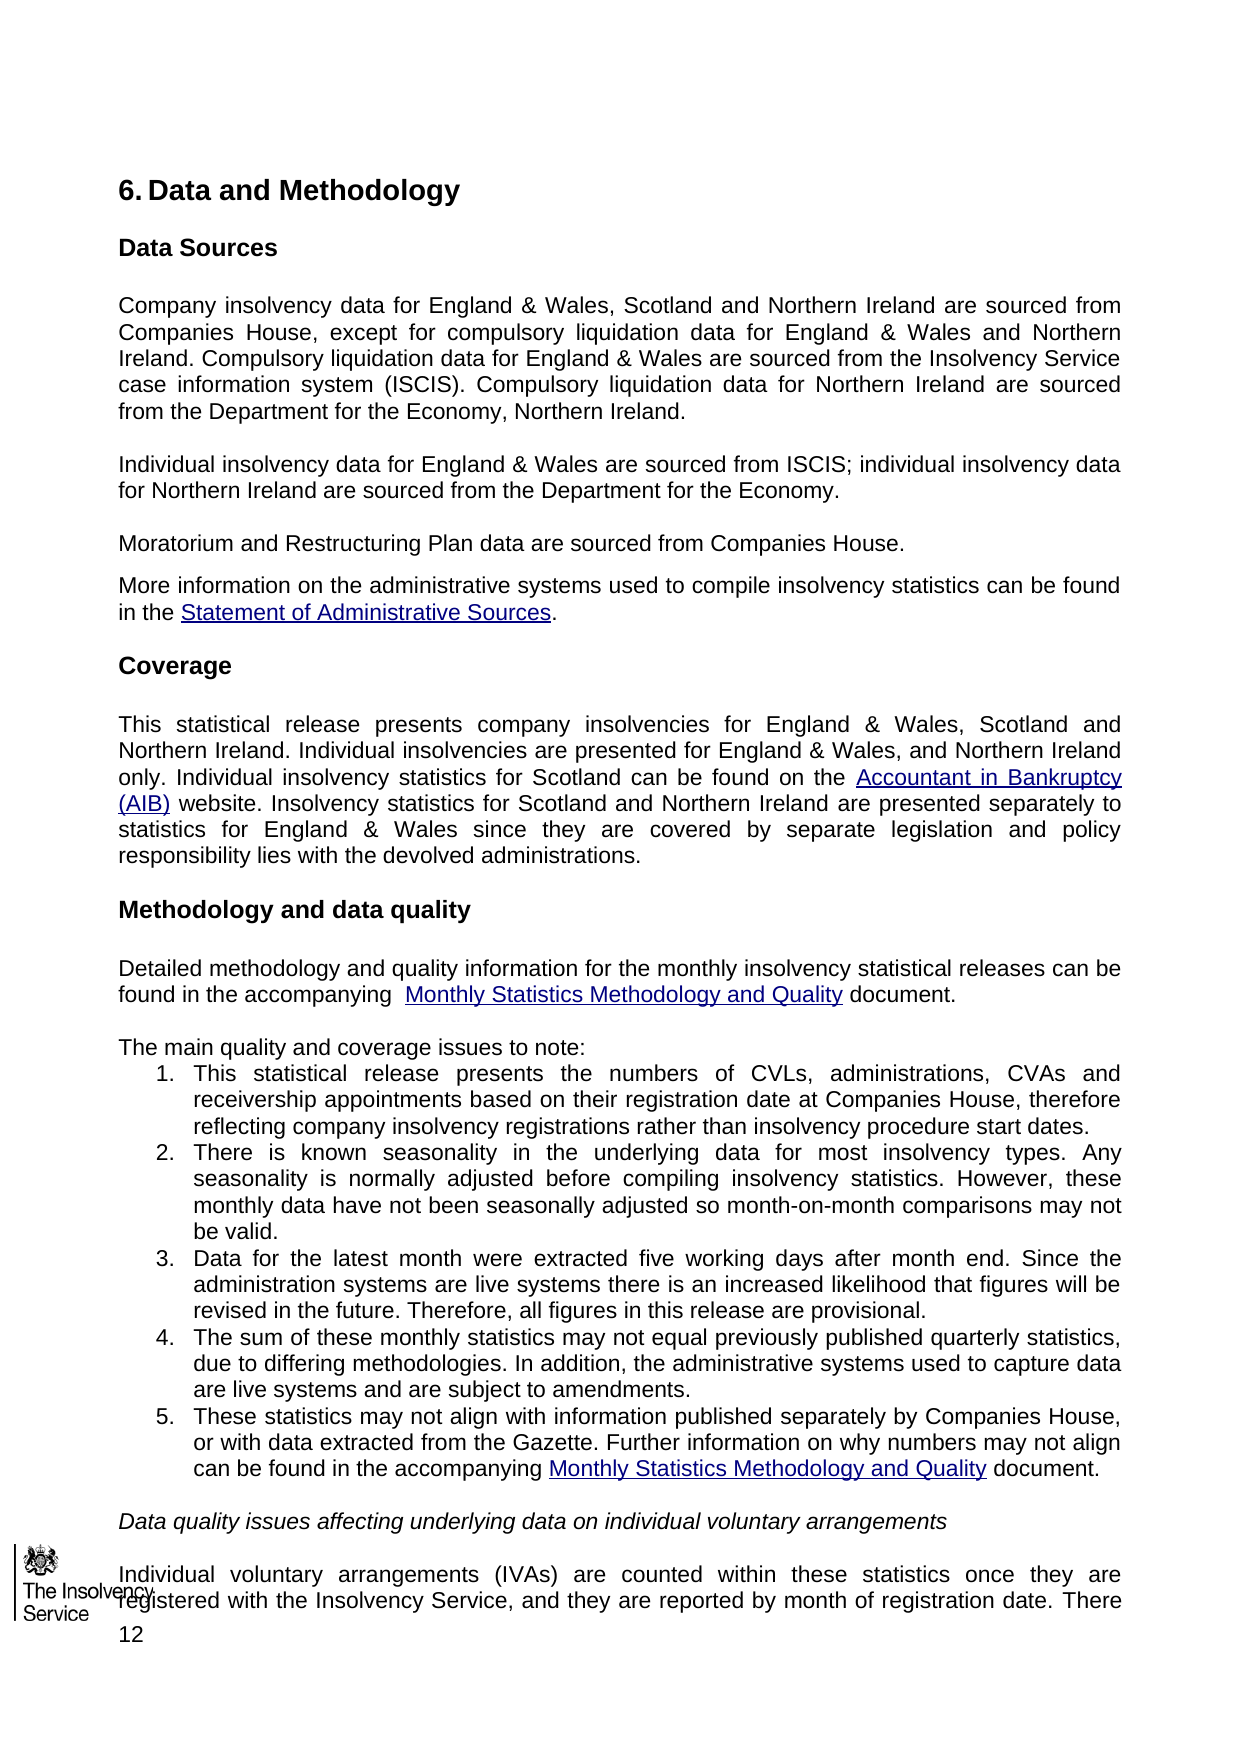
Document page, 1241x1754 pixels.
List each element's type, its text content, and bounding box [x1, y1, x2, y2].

text This statistical release presents company insolvencies for England & Wales, Scotland and Northern Ireland. Individual insolvencies are presented for England & Wales, and Northern Ireland only. Individual insolvency statistics for Scotland can be found on the Accountant in Bankruptcy (AIB) website. Insolvency statistics for Scotland and Northern Ireland are presented separately to statistics for England & Wales since they are covered by separate legislation and policy responsibility lies with the devolved administrations. [118, 711, 1122, 869]
subtitle Methodology and data quality [118, 895, 1122, 924]
list These statistics may not align with information published separately by Companies House, or with data extracted from the Gazette. Further information on why numbers may not align can be found in the accompanying Monthly Statistics Methodology and Quality document. [156, 1403, 1122, 1482]
list The sum of these monthly statistics may not equal previously published quarterly statistics, due to differing methodologies. In addition, the administrative systems used to capture data are live systems and are subject to amendments. [156, 1323, 1122, 1403]
text Individual insolvency data for England & Wales are sourced from ISCIS; individual insolvency data for Northern Ireland are sourced from the Department for the Economy. [118, 451, 1122, 503]
list This statistical release presents the numbers of CVLs, administrations, CVAs and receivership appointments based on their registration date at Companies House, therefore reflecting company insolvency registrations rather than insolvency procedure start dates. [156, 1060, 1122, 1139]
text Individual voluntary arrangements (IVAs) are counted within these statistics once they are registered with the Insolvency Service, and they are reported by month of registration date. There [118, 1561, 1122, 1613]
subtitle Data Sources [118, 233, 1122, 262]
list Data for the latest month were extracted five working days after month end. Since the administration systems are live systems there is an increased likelihood that figures will be revised in the future. Therefore, all figures in this release are provisional. [156, 1244, 1122, 1323]
list There is known seasonality in the underlying data for most insolvency types. Any seasonality is normally adjusted before compiling insolvency statistics. However, these monthly data have not been seasonally adjusted so month-on-month comparisons may not be valid. [156, 1139, 1122, 1244]
text Detailed methodology and quality information for the monthly insolvency statistical releases can be found in the accompanying Monthly Statistics Methodology and Quality document. [118, 954, 1122, 1007]
text More information on the administrative systems used to compile insolvency statistics can be found in the Statement of Administrative Sources. [118, 572, 1122, 625]
text Moratorium and Restructuring Plan data are sourced from Companies House. [118, 529, 1122, 556]
text Company insolvency data for England & Wales, Scotland and Northern Ireland are sourced from Companies House, except for compulsory liquidation data for England & Wales and Northern Ireland. Compulsory liquidation data for England & Wales are sourced from the Insolvency Service case information system (ISCIS). Compulsory liquidation data for Northern Ireland are sourced from the Department for the Economy, Northern Ireland. [118, 292, 1122, 424]
text The main quality and coverage issues to note: [118, 1034, 1122, 1060]
subtitle Coverage [118, 651, 1122, 680]
subtitle Data and Methodology [118, 173, 1122, 207]
text Data quality issues affecting underlying data on individual voluntary arrangements [118, 1508, 1122, 1534]
